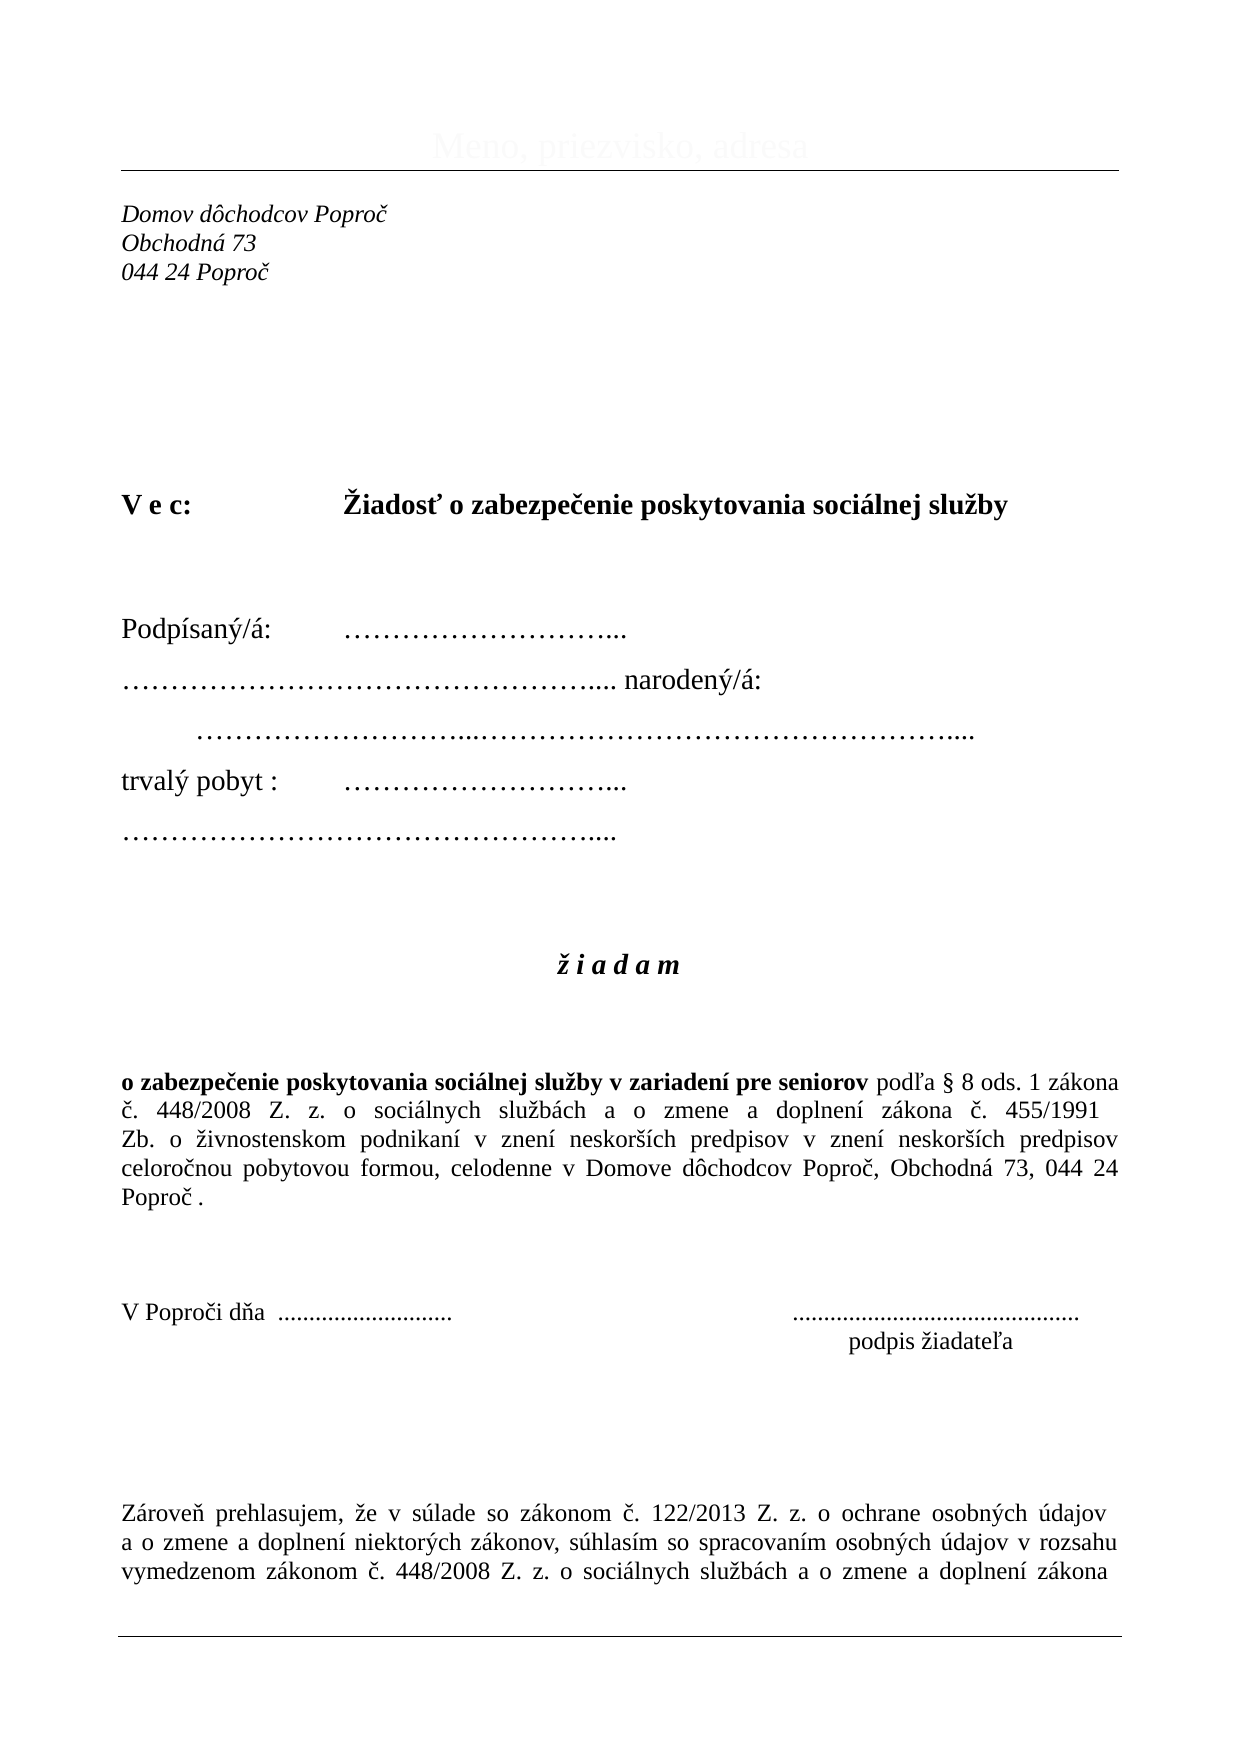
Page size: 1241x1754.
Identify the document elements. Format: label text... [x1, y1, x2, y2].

text Obchodná 73 [121, 228, 682, 257]
text trvalý pobyt : ………………………...………………………………………….... [121, 763, 1119, 846]
text o zabezpečenie poskytovania sociálnej služby v zariadení pre seniorov podľa § 8 ods. 1 zákona č. 448/2008 Z. z. o sociálnych službách a o zmene a doplnení zákona č. 455/1991 Zb. o živnostenskom podnikaní v znení neskorších predpisov v znení neskorších predpisov celoročnou pobytovou formou, celodenne v Domove dôchodcov Poproč, Obchodná 73, 044 24 Poproč . [121, 1067, 1119, 1211]
text Domov dôchodcov Poproč [121, 199, 682, 228]
text V e c: Žiadosť o zabezpečenie poskytovania sociálnej služby [121, 487, 1119, 521]
text ž i a d a m [121, 947, 1119, 981]
text Zároveň prehlasujem, že v súlade so zákonom č. 122/2013 Z. z. o ochrane osobných údajov a o zmene a doplnení niektorých zákonov, súhlasím so spracovaním osobných údajov v rozsahu vymedzenom zákonom č. 448/2008 Z. z. o sociálnych službách a o zmene a doplnení zákona [121, 1498, 1119, 1585]
text Podpísaný/á: ………………………...………………………………………….... narodený/á: ………………………...………………………………………….... [121, 612, 1119, 746]
text V Poproči dňa ............................ .............................................. [121, 1297, 1119, 1326]
text 044 24 Poproč [121, 257, 682, 286]
text podpis žiadateľa [121, 1326, 1119, 1355]
